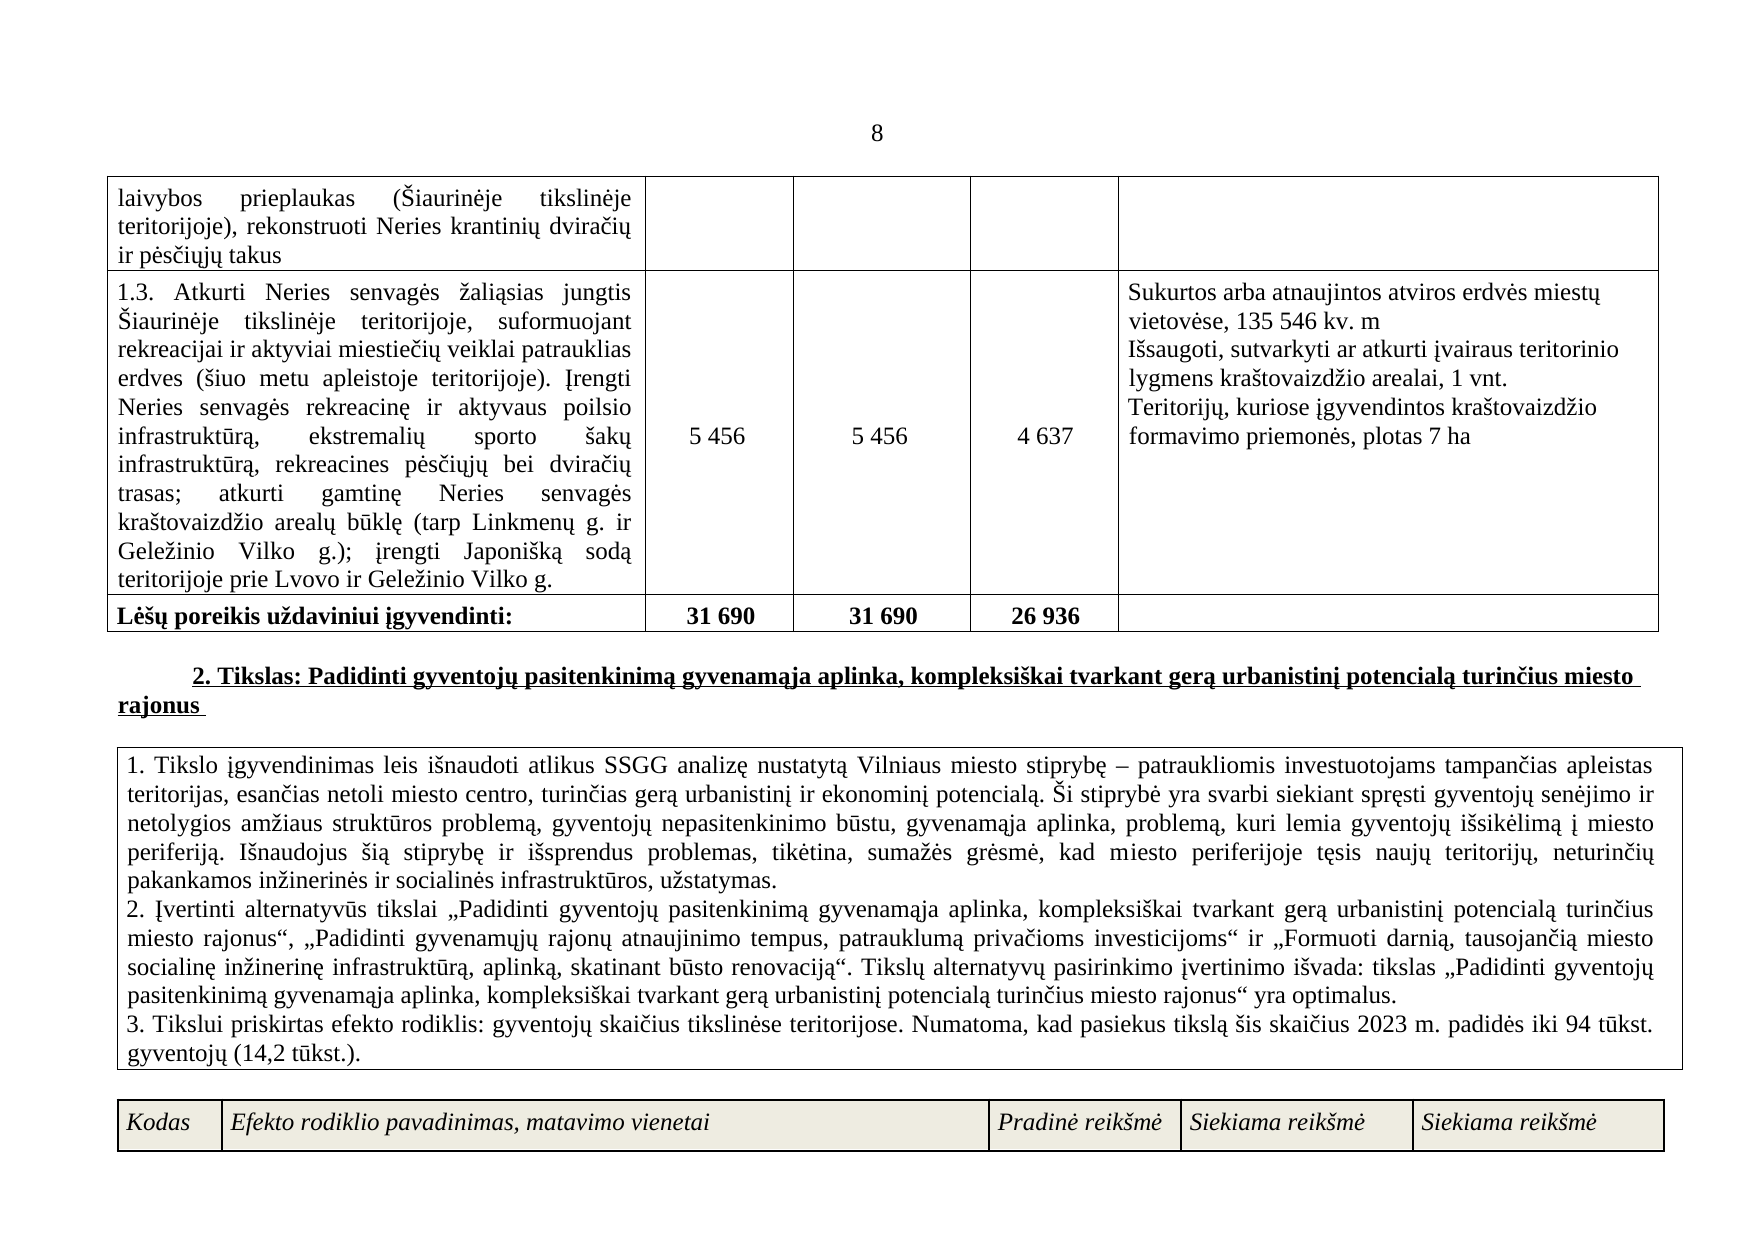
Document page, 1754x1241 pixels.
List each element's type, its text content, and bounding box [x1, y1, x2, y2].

table_header Kodas [119, 1101, 221, 1149]
table_cell 5 456 [646, 271, 793, 594]
table_cell Sukurtos arba atnaujintos atviros erdvės miestų vietovėse, 135 546 kv. m Išsaugoti, sutvarkyti ar atkurti įvairaus teritorinio lygmens kraštovaizdžio arealai, 1 vnt. Teritorijų, kuriose įgyvendintos kraštovaizdžio formavimo priemonės, plotas 7 ha [1119, 271, 1658, 594]
table_cell [794, 177, 970, 270]
table_cell 31 690 [646, 595, 793, 631]
table_cell [1119, 177, 1658, 270]
table_header Siekiama reikšmė [1182, 1101, 1412, 1149]
table_cell 4 637 [971, 271, 1118, 594]
table_cell [1119, 595, 1658, 631]
table_cell laivybos prieplaukas (Šiaurinėje tikslinėje teritorijoje), rekonstruoti Neries krantinių dviračių ir pėsčiųjų takus [108, 177, 645, 270]
text 2. Įvertinti alternatyvūs tikslai „Padidinti gyventojų pasitenkinimą gyvenamąja aplinka, kompleksiškai tvarkant gerą urbanistinį potencialą turinčius miesto rajonus“, „Padidinti gyvenamųjų rajonų atnaujinimo tempus, patrauklumą privačioms investicijoms“ ir „Formuoti darnią, tausojančią miesto socialinę inžinerinę infrastruktūrą, aplinką, skatinant būsto renovaciją“. Tikslų alternatyvų pasirinkimo įvertinimo išvada: tikslas „Padidinti gyventojų pasitenkinimą gyvenamąja aplinka, kompleksiškai tvarkant gerą urbanistinį potencialą turinčius miesto rajonus“ yra optimalus. [118, 891, 1682, 1006]
table_header Pradinė reikšmė [990, 1101, 1180, 1149]
text 2. Tikslas: Padidinti gyventojų pasitenkinimą gyvenamąja aplinka, kompleksiškai tvarkant gerą urbanistinį potencialą turinčius miesto rajonus [118, 661, 1683, 718]
table_cell 31 690 [794, 595, 970, 631]
table_cell Lėšų poreikis uždaviniui įgyvendinti: [108, 595, 645, 631]
table_cell 5 456 [794, 271, 970, 594]
text 3. Tikslui priskirtas efekto rodiklis: gyventojų skaičius tikslinėse teritorijose. Numatoma, kad pasiekus tikslą šis skaičius 2023 m. padidės iki 94 tūkst. gyventojų (14,2 tūkst.). [118, 1006, 1682, 1069]
table_header Siekiama reikšmė [1414, 1101, 1663, 1149]
table_cell [646, 177, 793, 270]
table_cell 26 936 [971, 595, 1118, 631]
table_cell 1.3. Atkurti Neries senvagės žaliąsias jungtis Šiaurinėje tikslinėje teritorijoje, suformuojant rekreacijai ir aktyviai miestiečių veiklai patrauklias erdves (šiuo metu apleistoje teritorijoje). Įrengti Neries senvagės rekreacinę ir aktyvaus poilsio infrastruktūrą, ekstremalių sporto šakų infrastruktūrą, rekreacines pėsčiųjų bei dviračių trasas; atkurti gamtinę Neries senvagės kraštovaizdžio arealų būklę (tarp Linkmenų g. ir Geležinio Vilko g.); įrengti Japonišką sodą teritorijoje prie Lvovo ir Geležinio Vilko g. [108, 271, 645, 594]
text 1. Tikslo įgyvendinimas leis išnaudoti atlikus SSGG analizę nustatytą Vilniaus miesto stiprybę – patraukliomis investuotojams tampančias apleistas teritorijas, esančias netoli miesto centro, turinčias gerą urbanistinį ir ekonominį potencialą. Ši stiprybė yra svarbi siekiant spręsti gyventojų senėjimo ir netolygios amžiaus struktūros problemą, gyventojų nepasitenkinimo būstu, gyvenamąja aplinka, problemą, kuri lemia gyventojų išsikėlimą į miesto periferiją. Išnaudojus šią stiprybę ir išsprendus problemas, tikėtina, sumažės grėsmė, kad miesto periferijoje tęsis naujų teritorijų, neturinčių pakankamos inžinerinės ir socialinės infrastruktūros, užstatymas. [118, 748, 1682, 891]
table_header Efekto rodiklio pavadinimas, matavimo vienetai [223, 1101, 988, 1149]
table_cell [971, 177, 1118, 270]
